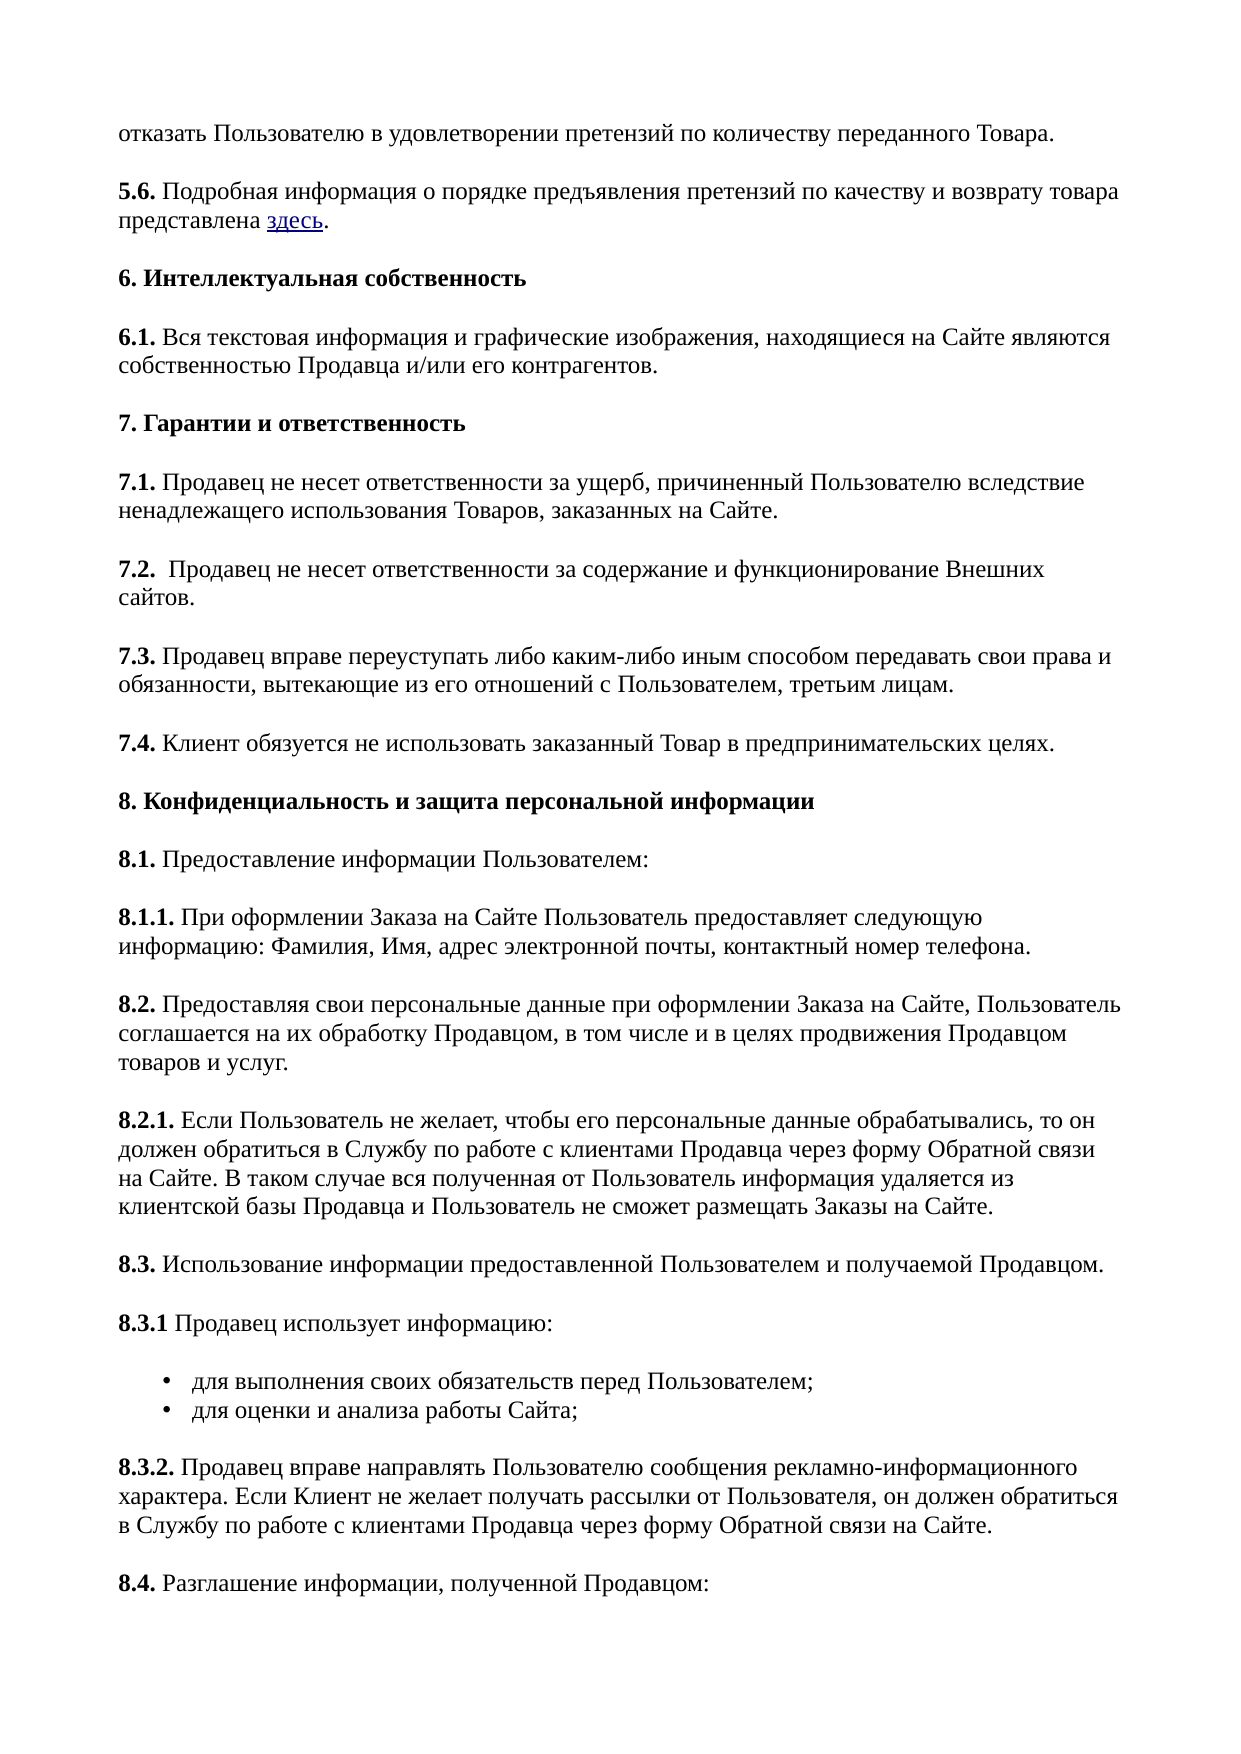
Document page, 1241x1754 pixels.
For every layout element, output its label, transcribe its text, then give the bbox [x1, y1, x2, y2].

text 6.1. Вся текстовая информация и графические изображения, находящиеся на Сайте являются собственностью Продавца и/или его контрагентов. [118, 322, 1122, 379]
list для выполнения своих обязательств перед Пользователем; [162, 1366, 1122, 1395]
text 7.2. Продавец не несет ответственности за содержание и функционирование Внешних сайтов. [118, 554, 1122, 611]
text 8.1. Предоставление информации Пользователем: [118, 844, 1122, 873]
text 8.4. Разглашение информации, полученной Продавцом: [118, 1568, 1122, 1597]
text отказать Пользователю в удовлетворении претензий по количеству переданного Товара. [118, 118, 1122, 147]
text 6. Интеллектуальная собственность [118, 263, 1122, 292]
text 8.1.1. При оформлении Заказа на Сайте Пользователь предоставляет следующую информацию: Фамилия, Имя, адрес электронной почты, контактный номер телефона. [118, 902, 1122, 960]
text 7.1. Продавец не несет ответственности за ущерб, причиненный Пользователю вследствие ненадлежащего использования Товаров, заказанных на Сайте. [118, 467, 1122, 524]
list для оценки и анализа работы Сайта; [162, 1395, 1122, 1423]
text 8. Конфиденциальность и защита персональной информации [118, 786, 1122, 815]
text 8.3.1 Продавец использует информацию: [118, 1308, 1122, 1337]
text 8.2. Предоставляя свои персональные данные при оформлении Заказа на Сайте, Пользователь соглашается на их обработку Продавцом, в том числе и в целях продвижения Продавцом товаров и услуг. [118, 989, 1122, 1076]
text 8.2.1. Если Пользователь не желает, чтобы его персональные данные обрабатывались, то он должен обратиться в Службу по работе с клиентами Продавца через форму Обратной связи на Сайте. В таком случае вся полученная от Пользователь информация удаляется из клиентской базы Продавца и Пользователь не сможет размещать Заказы на Сайте. [118, 1105, 1122, 1220]
text 7. Гарантии и ответственность [118, 408, 1122, 437]
text 8.3.2. Продавец вправе направлять Пользователю сообщения рекламно-информационного характера. Если Клиент не желает получать рассылки от Пользователя, он должен обратиться в Службу по работе с клиентами Продавца через форму Обратной связи на Сайте. [118, 1452, 1122, 1538]
text 7.3. Продавец вправе переуступать либо каким-либо иным способом передавать свои права и обязанности, вытекающие из его отношений с Пользователем, третьим лицам. [118, 641, 1122, 698]
text 7.4. Клиент обязуется не использовать заказанный Товар в предпринимательских целях. [118, 728, 1122, 756]
text 5.6. Подробная информация о порядке предъявления претензий по качеству и возврату товара представлена здесь. [118, 176, 1122, 234]
text 8.3. Использование информации предоставленной Пользователем и получаемой Продавцом. [118, 1249, 1122, 1278]
